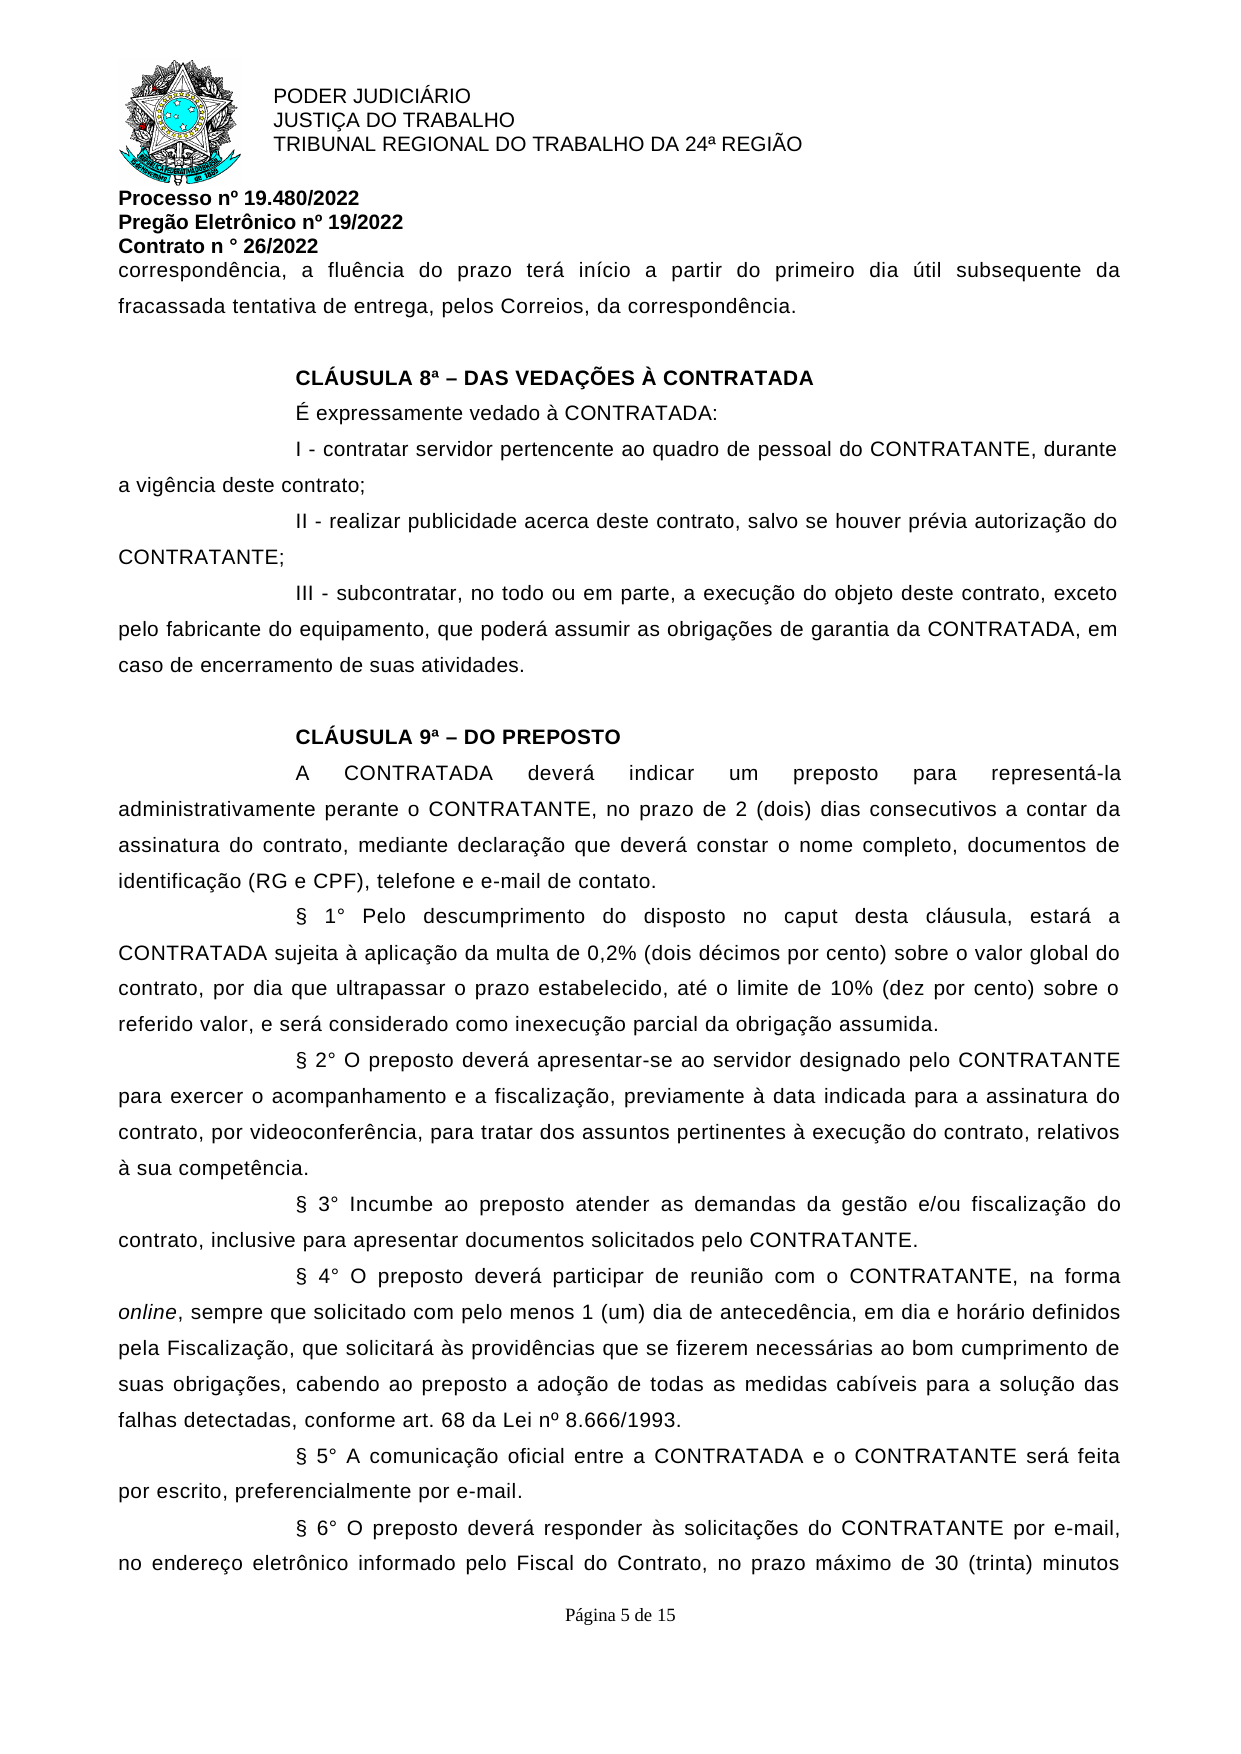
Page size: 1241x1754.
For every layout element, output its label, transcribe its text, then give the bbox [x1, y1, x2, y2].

text I - contratar servidor pertencente ao quadro de pessoal do CONTRATANTE, durante a vigência deste contrato; [118, 437, 1119, 497]
text § 3° Incumbe ao preposto atender as demandas da gestão e/ou fiscalização do contrato, inclusive para apresentar documentos solicitados pelo CONTRATANTE. [118, 1192, 1122, 1252]
text CLÁUSULA 8ª – DAS VEDAÇÕES À CONTRATADA [118, 365, 1119, 389]
text É expressamente vedado à CONTRATADA: [118, 401, 1119, 425]
text § 5° A comunicação oficial entre a CONTRATADA e o CONTRATANTE será feita por escrito, preferencialmente por e-mail. [118, 1443, 1122, 1503]
text CLÁUSULA 9ª – DO PREPOSTO [118, 725, 1119, 749]
picture [118, 59, 243, 186]
text § 6° O preposto deverá responder às solicitações do CONTRATANTE por e-mail, no endereço eletrônico informado pelo Fiscal do Contrato, no prazo máximo de 30 (trinta) minutos [118, 1515, 1122, 1575]
text correspondência, a fluência do prazo terá início a partir do primeiro dia útil subsequente da fracassada tentativa de entrega, pelos Correios, da correspondência. [118, 257, 1122, 317]
text § 2° O preposto deverá apresentar-se ao servidor designado pelo CONTRATANTE para exercer o acompanhamento e a fiscalização, previamente à data indicada para a assinatura do contrato, por videoconferência, para tratar dos assuntos pertinentes à execução do contrato, relativos à sua competência. [118, 1048, 1122, 1180]
text A CONTRATADA deverá indicar um preposto para representá-la administrativamente perante o CONTRATANTE, no prazo de 2 (dois) dias consecutivos a contar da assinatura do contrato, mediante declaração que deverá constar o nome completo, documentos de identificação (RG e CPF), telefone e e-mail de contato. [118, 761, 1122, 892]
text § 1° Pelo descumprimento do disposto no caput desta cláusula, estará a CONTRATADA sujeita à aplicação da multa de 0,2% (dois décimos por cento) sobre o valor global do contrato, por dia que ultrapassar o prazo estabelecido, até o limite de 10% (dez por cento) sobre o referido valor, e será considerado como inexecução parcial da obrigação assumida. [118, 904, 1122, 1036]
text § 4° O preposto deverá participar de reunião com o CONTRATANTE, na forma online, sempre que solicitado com pelo menos 1 (um) dia de antecedência, em dia e horário definidos pela Fiscalização, que solicitará às providências que se fizerem necessárias ao bom cumprimento de suas obrigações, cabendo ao preposto a adoção de todas as medidas cabíveis para a solução das falhas detectadas, conforme art. 68 da Lei nº 8.666/1993. [118, 1264, 1122, 1431]
text III - subcontratar, no todo ou em parte, a execução do objeto deste contrato, exceto pelo fabricante do equipamento, que poderá assumir as obrigações de garantia da CONTRATADA, em caso de encerramento de suas atividades. [118, 581, 1119, 677]
text II - realizar publicidade acerca deste contrato, salvo se houver prévia autorização do CONTRATANTE; [118, 509, 1119, 569]
